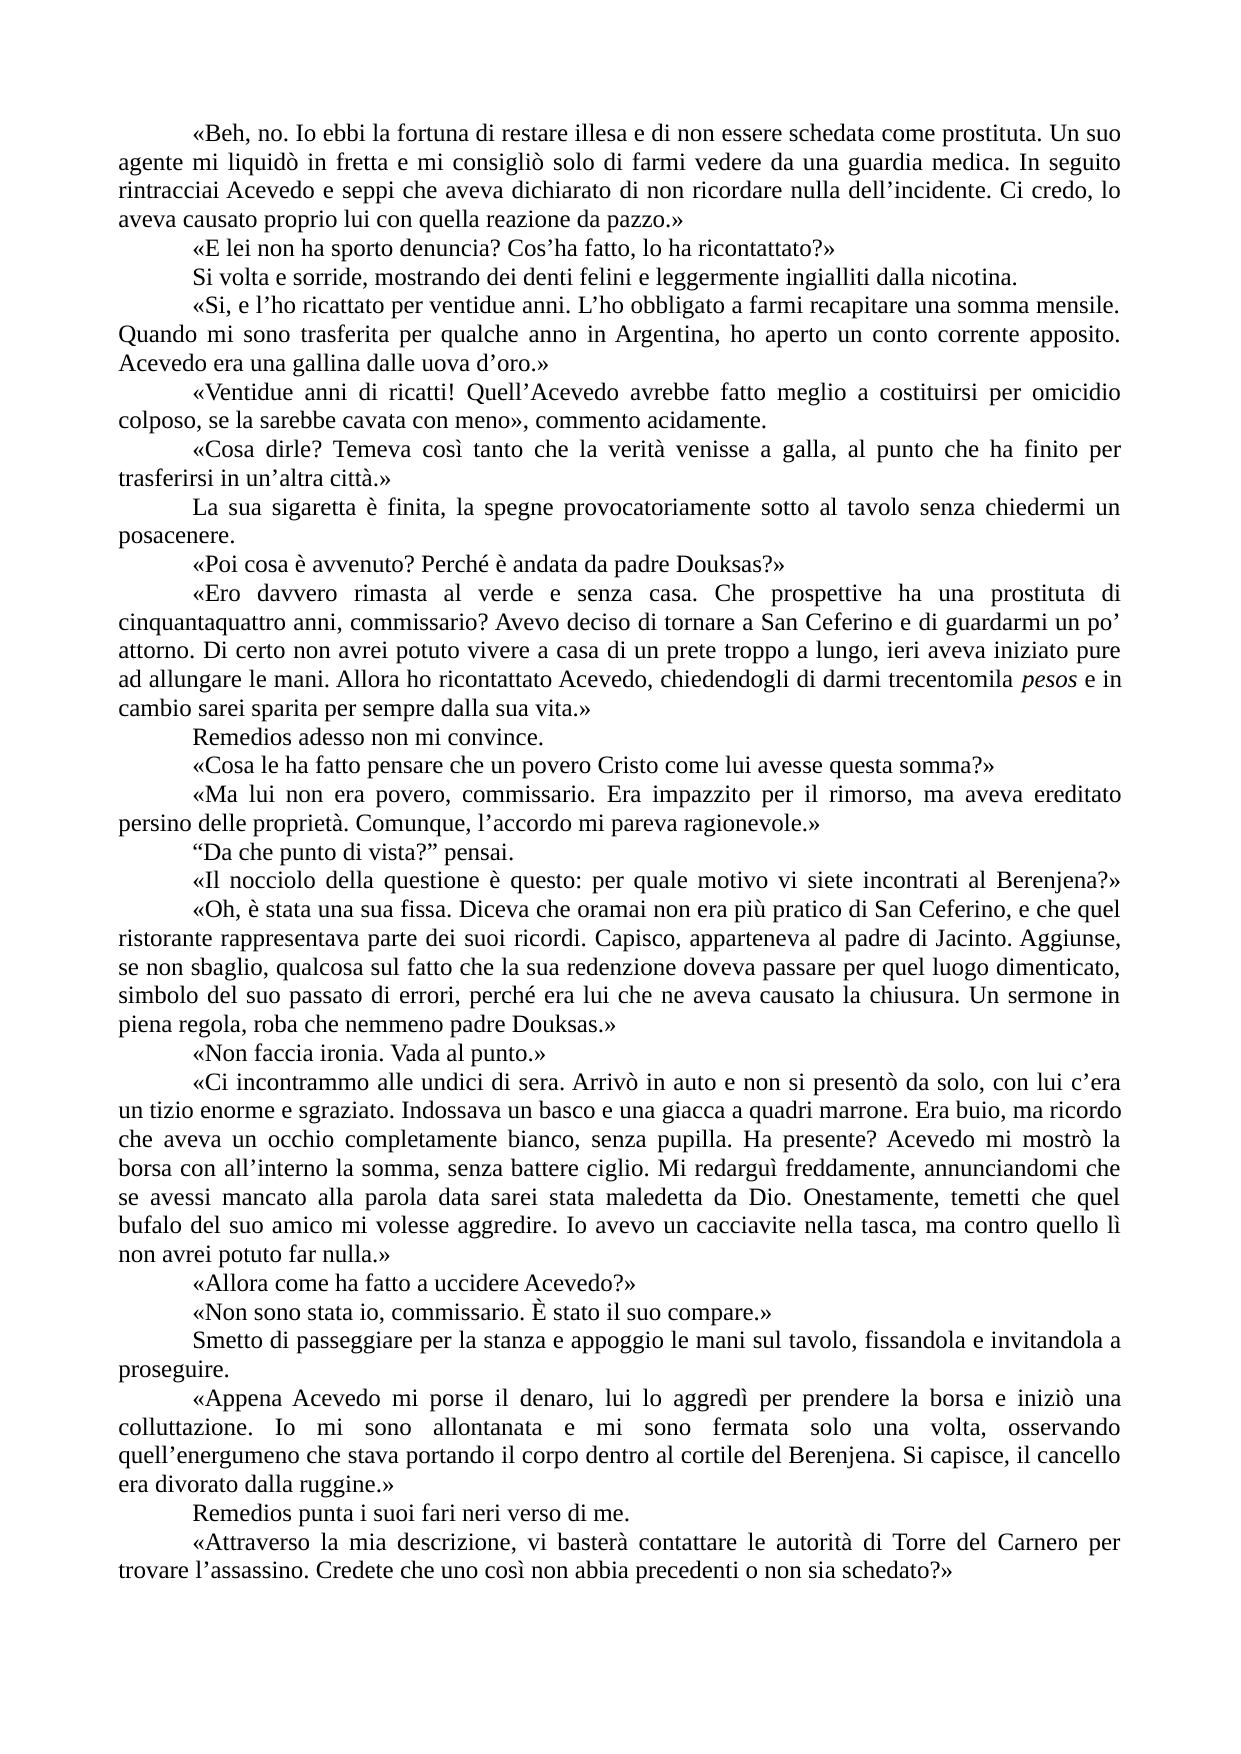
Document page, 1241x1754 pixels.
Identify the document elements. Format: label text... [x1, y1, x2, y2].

text «Ma lui non era povero, commissario. Era impazzito per il rimorso, ma aveva ereditato persino delle proprietà. Comunque, l’accordo mi pareva ragionevole.» [118, 779, 1122, 837]
text «Poi cosa è avvenuto? Perché è andata da padre Douksas?» [118, 549, 1122, 578]
text «Non sono stata io, commissario. È stato il suo compare.» [118, 1297, 1122, 1326]
text «Si, e l’ho ricattato per ventidue anni. L’ho obbligato a farmi recapitare una somma mensile. Quando mi sono trasferita per qualche anno in Argentina, ho aperto un conto corrente apposito. Acevedo era una gallina dalle uova d’oro.» [118, 291, 1122, 377]
text «Allora come ha fatto a uccidere Acevedo?» [118, 1268, 1122, 1297]
text Si volta e sorride, mostrando dei denti felini e leggermente ingialliti dalla nicotina. [118, 262, 1122, 291]
text «Beh, no. Io ebbi la fortuna di restare illesa e di non essere schedata come prostituta. Un suo agente mi liquidò in fretta e mi consigliò solo di farmi vedere da una guardia medica. In seguito rintracciai Acevedo e seppi che aveva dichiarato di non ricordare nulla dell’incidente. Ci credo, lo aveva causato proprio lui con quella reazione da pazzo.» [118, 118, 1122, 233]
text «Non faccia ironia. Vada al punto.» [118, 1038, 1122, 1067]
text «Appena Acevedo mi porse il denaro, lui lo aggredì per prendere la borsa e iniziò una colluttazione. Io mi sono allontanata e mi sono fermata solo una volta, osservando quell’energumeno che stava portando il corpo dentro al cortile del Berenjena. Si capisce, il cancello era divorato dalla ruggine.» [118, 1383, 1122, 1498]
text “Da che punto di vista?” pensai. [118, 837, 1122, 866]
text «Ventidue anni di ricatti! Quell’Acevedo avrebbe fatto meglio a costituirsi per omicidio colposo, se la sarebbe cavata con meno», commento acidamente. [118, 377, 1122, 434]
text Remedios punta i suoi fari neri verso di me. [118, 1498, 1122, 1527]
text «Cosa le ha fatto pensare che un povero Cristo come lui avesse questa somma?» [118, 751, 1122, 779]
text «Il nocciolo della questione è questo: per quale motivo vi siete incontrati al Berenjena?» «Oh, è stata una sua fissa. Diceva che oramai non era più pratico di San Ceferino, e che quel ristorante rappresentava parte dei suoi ricordi. Capisco, apparteneva al padre di Jacinto. Aggiunse, se non sbaglio, qualcosa sul fatto che la sua redenzione doveva passare per quel luogo dimenticato, simbolo del suo passato di errori, perché era lui che ne aveva causato la chiusura. Un sermone in piena regola, roba che nemmeno padre Douksas.» [118, 866, 1122, 1038]
text «Cosa dirle? Temeva così tanto che la verità venisse a galla, al punto che ha finito per trasferirsi in un’altra città.» [118, 434, 1122, 492]
text Smetto di passeggiare per la stanza e appoggio le mani sul tavolo, fissandola e invitandola a proseguire. [118, 1326, 1122, 1383]
text La sua sigaretta è finita, la spegne provocatoriamente sotto al tavolo senza chiedermi un posacenere. [118, 492, 1122, 549]
text Remedios adesso non mi convince. [118, 722, 1122, 751]
text «Attraverso la mia descrizione, vi basterà contattare le autorità di Torre del Carnero per trovare l’assassino. Credete che uno così non abbia precedenti o non sia schedato?» [118, 1527, 1122, 1584]
text «Ci incontrammo alle undici di sera. Arrivò in auto e non si presentò da solo, con lui c’era un tizio enorme e sgraziato. Indossava un basco e una giacca a quadri marrone. Era buio, ma ricordo che aveva un occhio completamente bianco, senza pupilla. Ha presente? Acevedo mi mostrò la borsa con all’interno la somma, senza battere ciglio. Mi redarguì freddamente, annunciandomi che se avessi mancato alla parola data sarei stata maledetta da Dio. Onestamente, temetti che quel bufalo del suo amico mi volesse aggredire. Io avevo un cacciavite nella tasca, ma contro quello lì non avrei potuto far nulla.» [118, 1067, 1122, 1268]
text «E lei non ha sporto denuncia? Cos’ha fatto, lo ha ricontattato?» [118, 233, 1122, 262]
text «Ero davvero rimasta al verde e senza casa. Che prospettive ha una prostituta di cinquantaquattro anni, commissario? Avevo deciso di tornare a San Ceferino e di guardarmi un po’ attorno. Di certo non avrei potuto vivere a casa di un prete troppo a lungo, ieri aveva iniziato pure ad allungare le mani. Allora ho ricontattato Acevedo, chiedendogli di darmi trecentomila pesos e in cambio sarei sparita per sempre dalla sua vita.» [118, 578, 1122, 722]
